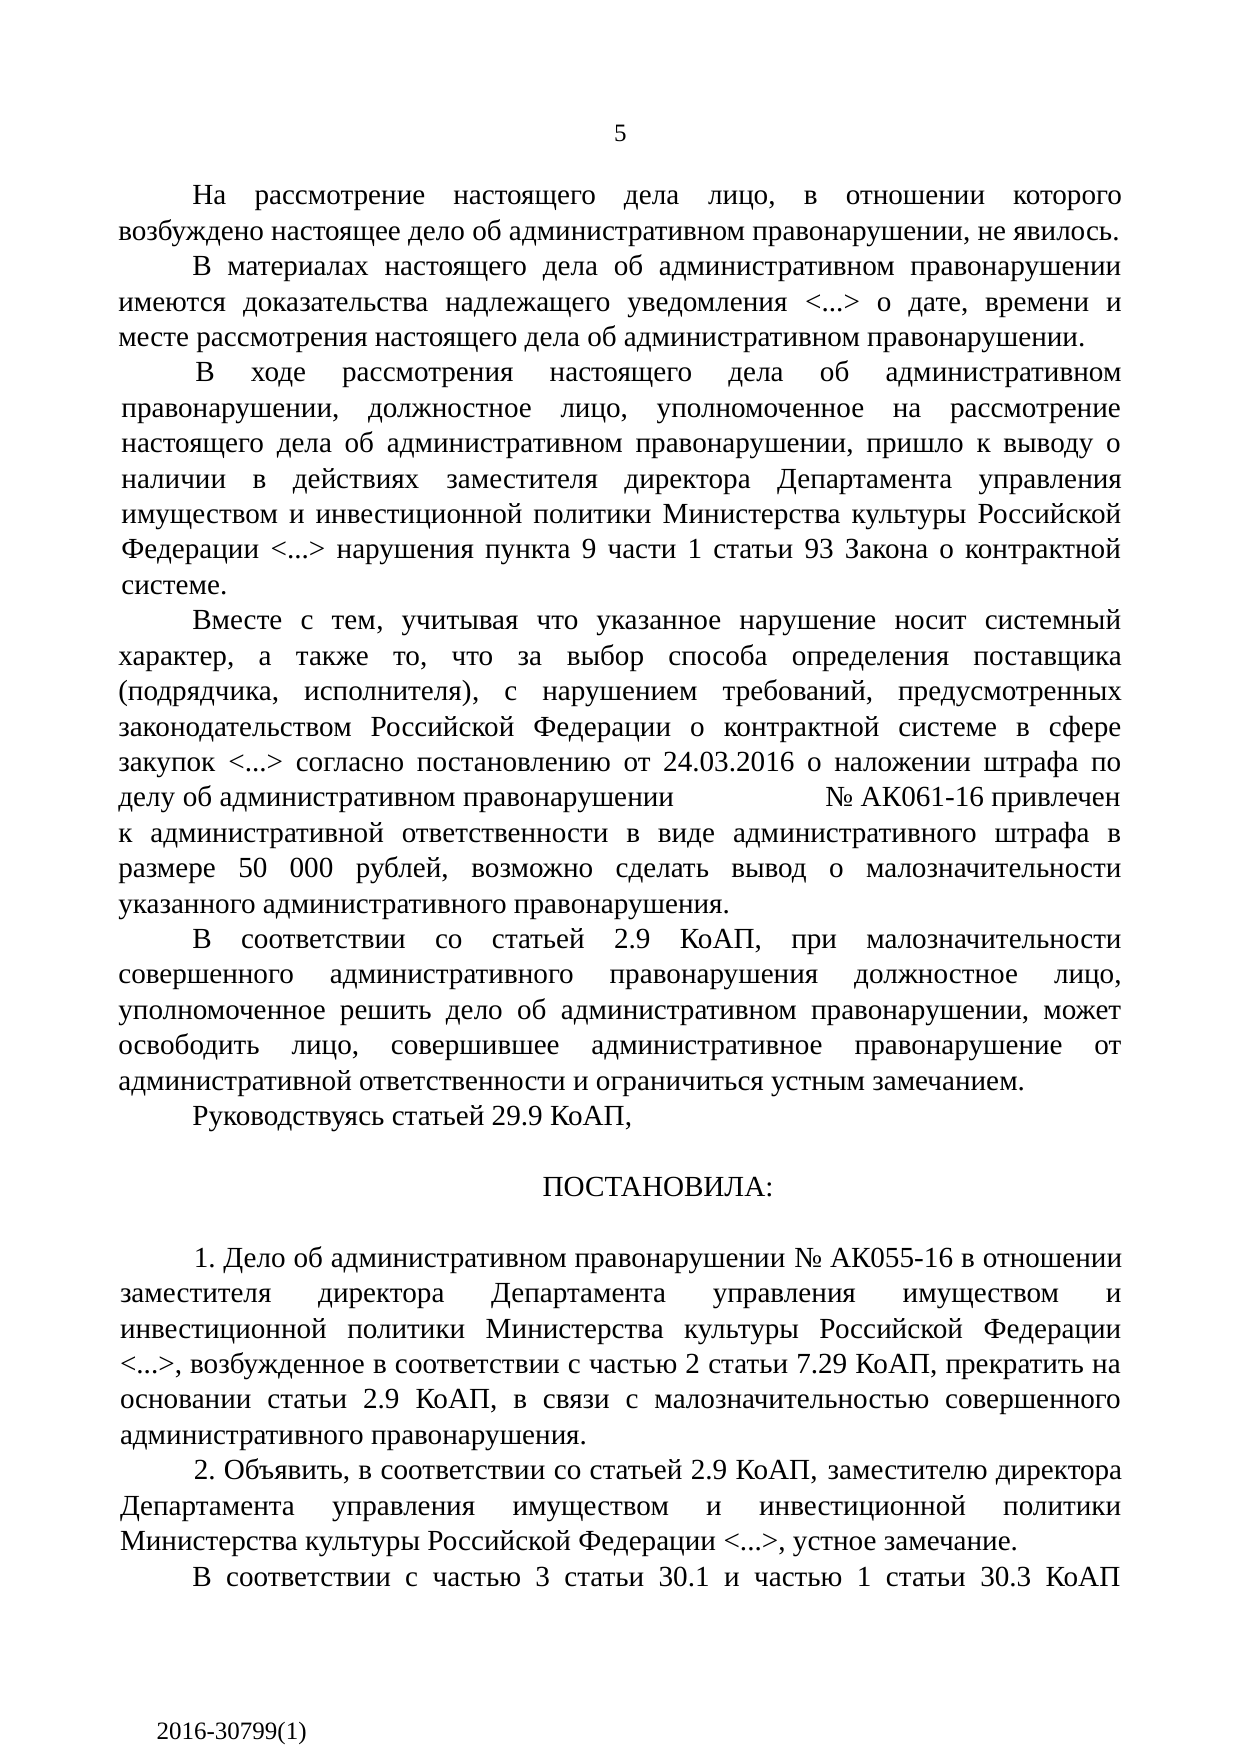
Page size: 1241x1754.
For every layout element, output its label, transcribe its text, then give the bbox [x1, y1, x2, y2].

text В ходе рассмотрения настоящего дела об административном правонарушении, должностное лицо, уполномоченное на рассмотрение настоящего дела об административном правонарушении, пришло к выводу о наличии в действиях заместителя директора Департамента управления имуществом и инвестиционной политики Министерства культуры Российской Федерации <...> нарушения пункта 9 части 1 статьи 93 Закона о контрактной системе. [121, 353, 1122, 601]
text 2. Объявить, в соответствии со статьей 2.9 КоАП, заместителю директора Департамента управления имуществом и инвестиционной политики Министерства культуры Российской Федерации <...>, устное замечание. [120, 1451, 1122, 1558]
text ПОСТАНОВИЛА: [118, 1168, 1122, 1203]
text Вместе с тем, учитывая что указанное нарушение носит системный характер, а также то, что за выбор способа определения поставщика (подрядчика, исполнителя), с нарушением требований, предусмотренных законодательством Российской Федерации о контрактной системе в сфере закупок <...> согласно постановлению от 24.03.2016 о наложении штрафа по делу об административном правонарушении № АК061-16 привлечен к административной ответственности в виде административного штрафа в размере 50 000 рублей, возможно сделать вывод о малозначительности указанного административного правонарушения. [118, 601, 1122, 920]
text В соответствии со статьей 2.9 КоАП, при малозначительности совершенного административного правонарушения должностное лицо, уполномоченное решить дело об административном правонарушении, может освободить лицо, совершившее административное правонарушение от административной ответственности и ограничиться устным замечанием. [118, 920, 1122, 1097]
text В материалах настоящего дела об административном правонарушении имеются доказательства надлежащего уведомления <...> о дате, времени и месте рассмотрения настоящего дела об административном правонарушении. [118, 247, 1122, 353]
text 1. Дело об административном правонарушении № АК055-16 в отношении заместителя директора Департамента управления имуществом и инвестиционной политики Министерства культуры Российской Федерации <...>, возбужденное в соответствии с частью 2 статьи 7.29 КоАП, прекратить на основании статьи 2.9 КоАП, в связи с малозначительностью совершенного административного правонарушения. [120, 1239, 1122, 1451]
text Руководствуясь статьей 29.9 КоАП, [118, 1097, 1122, 1133]
text На рассмотрение настоящего дела лицо, в отношении которого возбуждено настоящее дело об административном правонарушении, не явилось. [118, 176, 1122, 247]
text В соответствии с частью 3 статьи 30.1 и частью 1 статьи 30.3 КоАП [118, 1558, 1122, 1593]
